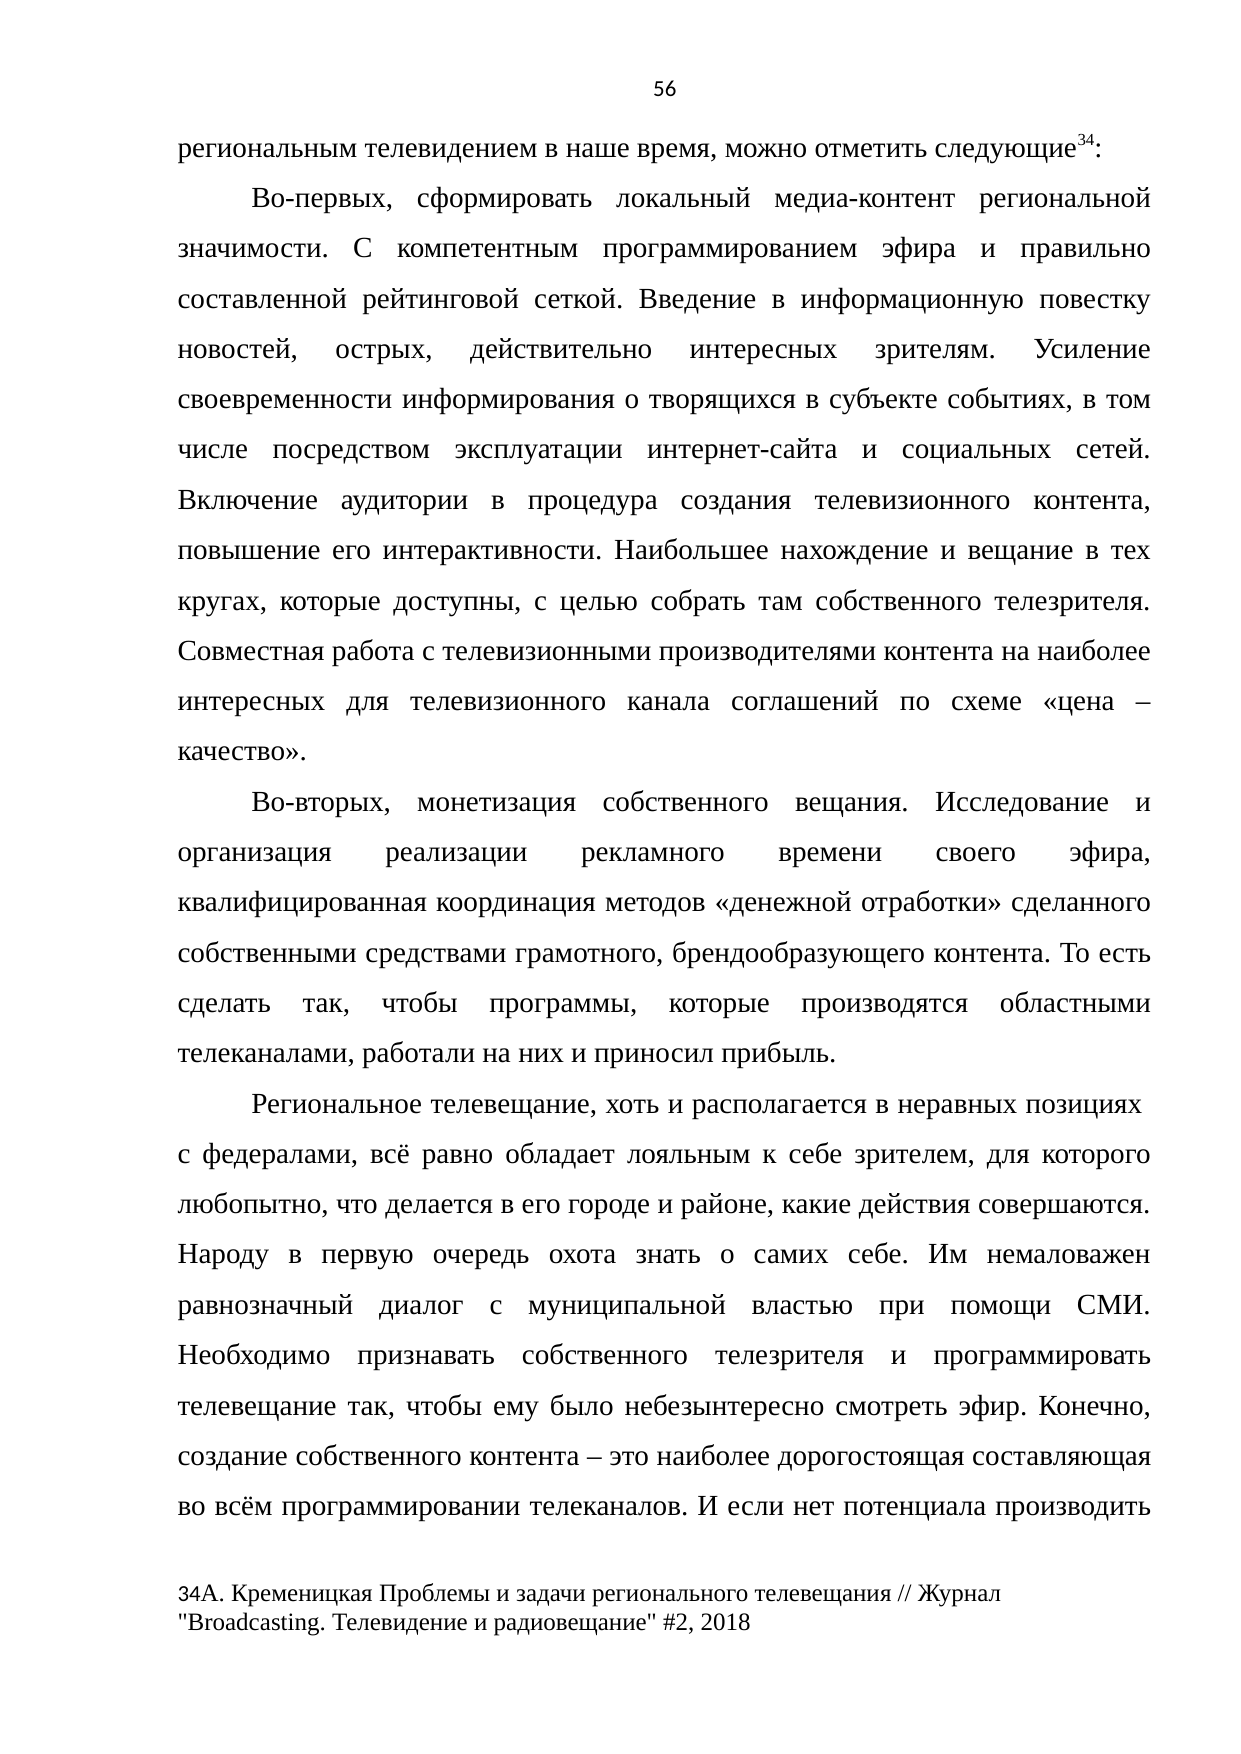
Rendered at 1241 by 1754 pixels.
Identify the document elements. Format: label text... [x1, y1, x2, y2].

text Во-вторых, монетизация собственного вещания. Исследование и организация реализации рекламного времени своего эфира, квалифицированная координация методов «денежной отработки» сделанного собственными средствами грамотного, брендообразующего контента. То есть сделать так, чтобы программы, которые производятся областными телеканалами, работали на них и приносил прибыль. [177, 784, 1152, 1069]
text А. Кременицкая Проблемы и задачи регионального телевещания // Журнал "Broadcasting. Телевидение и радиовещание" #2, 2018 [177, 1578, 1152, 1636]
text региональным телевидением в наше время, можно отметить следующие: [177, 130, 1152, 163]
text Региональное телевещание, хоть и располагается в неравных позициях с федералами, всё равно обладает лояльным к себе зрителем, для которого любопытно, что делается в его городе и районе, какие действия совершаются. Народу в первую очередь охота знать о самих себе. Им немаловажен равнозначный диалог с муниципальной властью при помощи СМИ. Необходимо признавать собственного телезрителя и программировать телевещание так, чтобы ему было небезынтересно смотреть эфир. Конечно, создание собственного контента – это наиболее дорогостоящая составляющая во всём программировании телеканалов. И если нет потенциала производить [177, 1086, 1152, 1522]
text Во-первых, сформировать локальный медиа-контент региональной значимости. С компетентным программированием эфира и правильно составленной рейтинговой сеткой. Введение в информационную повестку новостей, острых, действительно интересных зрителям. Усиление своевременности информирования о творящихся в субъекте событиях, в том числе посредством эксплуатации интернет-сайта и социальных сетей. Включение аудитории в процедура создания телевизионного контента, повышение его интерактивности. Наибольшее нахождение и вещание в тех кругах, которые доступны, с целью собрать там собственного телезрителя. Совместная работа с телевизионными производителями контента на наиболее интересных для телевизионного канала соглашений по схеме «цена – качество». [177, 180, 1152, 767]
